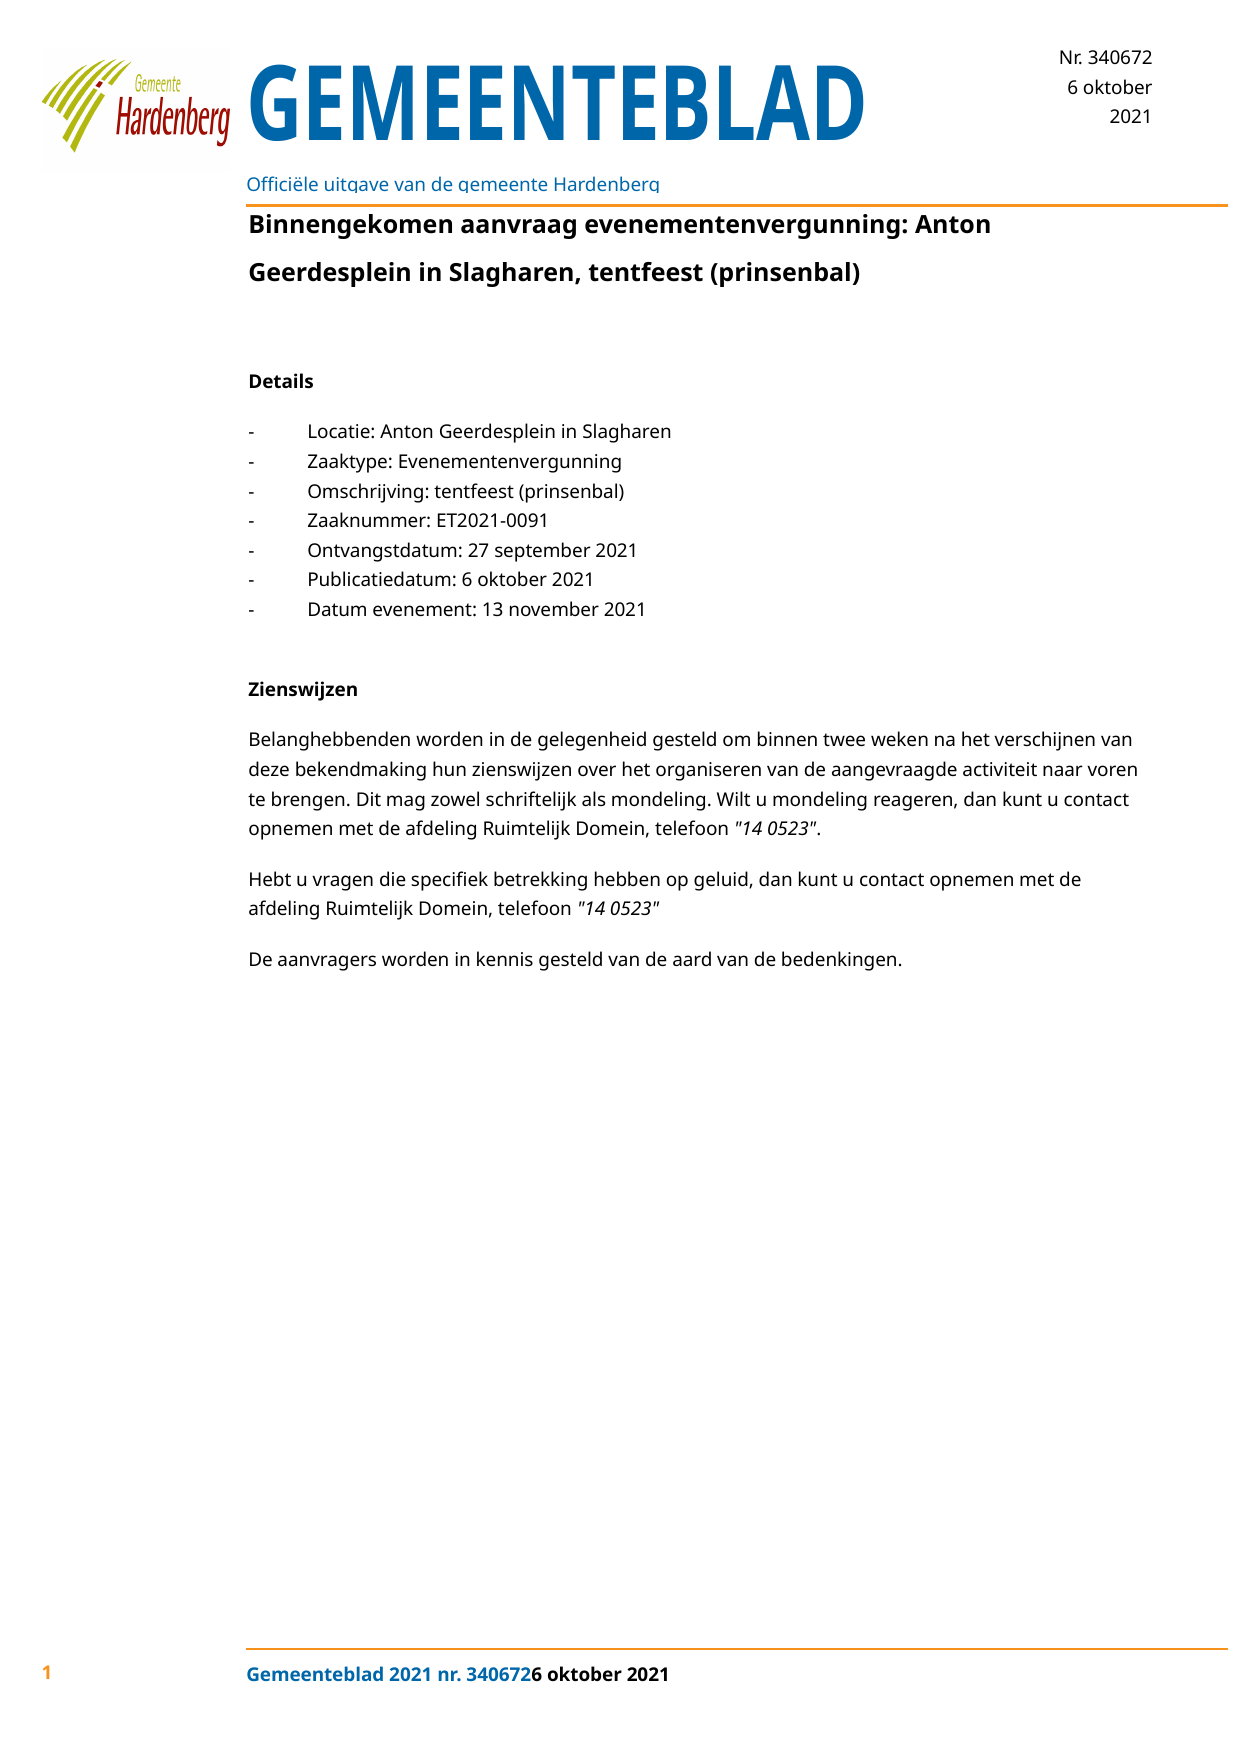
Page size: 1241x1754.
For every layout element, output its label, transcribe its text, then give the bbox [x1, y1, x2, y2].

text Hebt u vragen die specifiek betrekking hebben op geluid, dan kunt u contact opnemen met de afdeling Ruimtelijk Domein, telefoon "14 0523" [248, 866, 1152, 921]
list Omschrijving: tentfeest (prinsenbal) [248, 478, 1152, 504]
list Zaaktype: Evenementenvergunning [248, 448, 1152, 474]
list Locatie: Anton Geerdesplein in Slagharen [248, 419, 1152, 444]
text Belanghebbenden worden in de gelegenheid gesteld om binnen twee weken na het verschijnen van deze bekendmaking hun zienswijzen over het organiseren van de aangevraagde activiteit naar voren te brengen. Dit mag zowel schriftelijk als mondeling. Wilt u mondeling reageren, dan kunt u contact opnemen met de afdeling Ruimtelijk Domein, telefoon "14 0523". [248, 727, 1152, 841]
text Binnengekomen aanvraag evenementenvergunning: Anton Geerdesplein in Slagharen, tentfeest (prinsenbal) [248, 207, 1152, 288]
list Zaaknummer: ET2021-0091 [248, 507, 1152, 533]
text Details [248, 368, 1152, 394]
list Datum evenement: 13 november 2021 [248, 596, 1152, 622]
list Ontvangstdatum: 27 september 2021 [248, 537, 1152, 563]
picture [41, 47, 231, 172]
text De aanvragers worden in kennis gesteld van de aard van de bedenkingen. [248, 946, 1152, 972]
text Zienswijzen [248, 676, 1152, 702]
list Publicatiedatum: 6 oktober 2021 [248, 567, 1152, 592]
